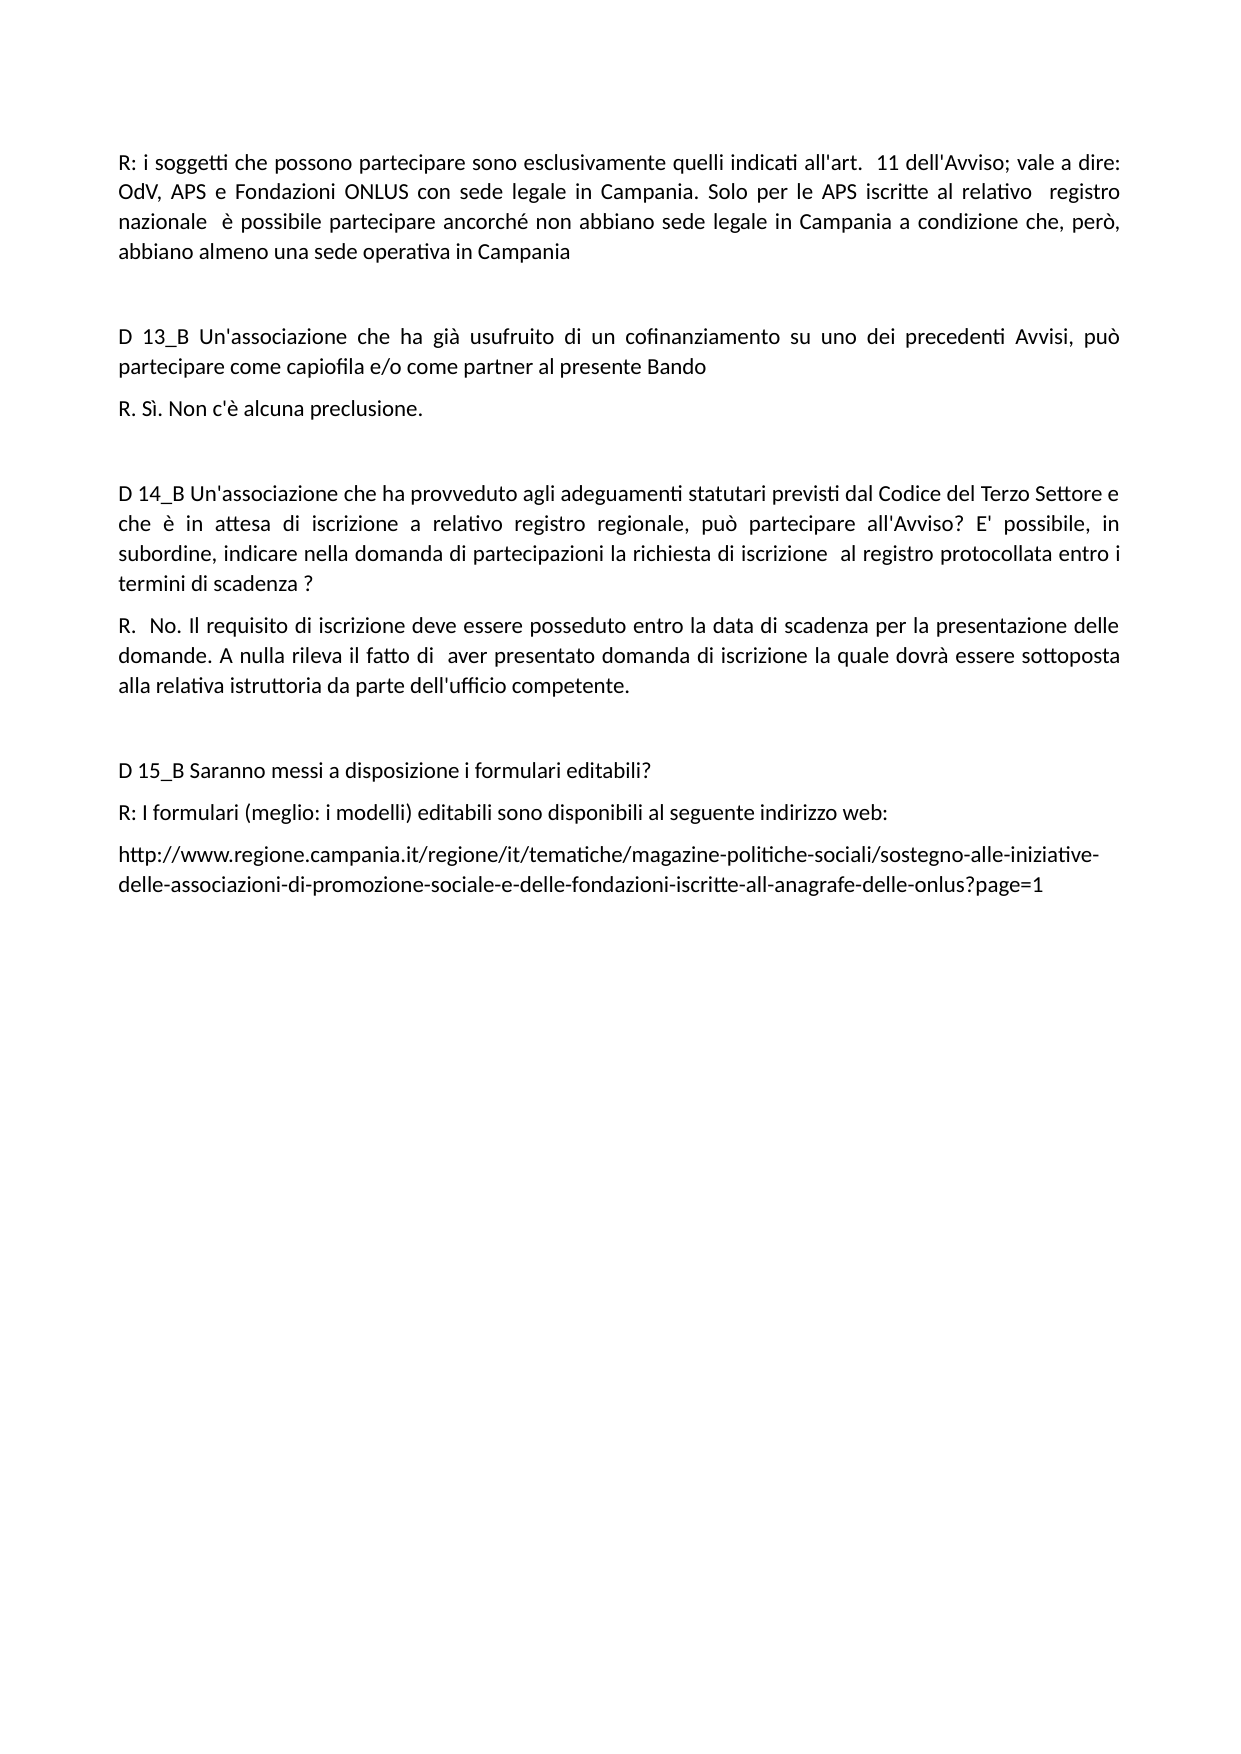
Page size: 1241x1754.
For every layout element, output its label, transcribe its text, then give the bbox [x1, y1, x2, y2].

text D 14_B Un'associazione che ha provveduto agli adeguamenti statutari previsti dal Codice del Terzo Settore e che è in attesa di iscrizione a relativo registro regionale, può partecipare all'Avviso? E' possibile, in subordine, indicare nella domanda di partecipazioni la richiesta di iscrizione al registro protocollata entro i termini di scadenza ? [118, 479, 1122, 597]
text D 15_B Saranno messi a disposizione i formulari editabili? [118, 756, 1122, 784]
text R. No. Il requisito di iscrizione deve essere posseduto entro la data di scadenza per la presentazione delle domande. A nulla rileva il fatto di aver presentato domanda di iscrizione la quale dovrà essere sottoposta alla relativa istruttoria da parte dell'ufficio competente. [118, 611, 1122, 699]
text R. Sì. Non c'è alcuna preclusione. [118, 394, 1122, 422]
text R: I formulari (meglio: i modelli) editabili sono disponibili al seguente indirizzo web: [118, 798, 1122, 826]
text D 13_B Un'associazione che ha già usufruito di un cofinanziamento su uno dei precedenti Avvisi, può partecipare come capiofila e/o come partner al presente Bando [118, 322, 1122, 380]
text R: i soggetti che possono partecipare sono esclusivamente quelli indicati all'art. 11 dell'Avviso; vale a dire: OdV, APS e Fondazioni ONLUS con sede legale in Campania. Solo per le APS iscritte al relativo registro nazionale è possibile partecipare ancorché non abbiano sede legale in Campania a condizione che, però, abbiano almeno una sede operativa in Campania [118, 148, 1122, 265]
text http://www.regione.campania.it/regione/it/tematiche/magazine-politiche-sociali/sostegno-alle-iniziative-delle-associazioni-di-promozione-sociale-e-delle-fondazioni-iscritte-all-anagrafe-delle-onlus?page=1 [118, 841, 1122, 898]
